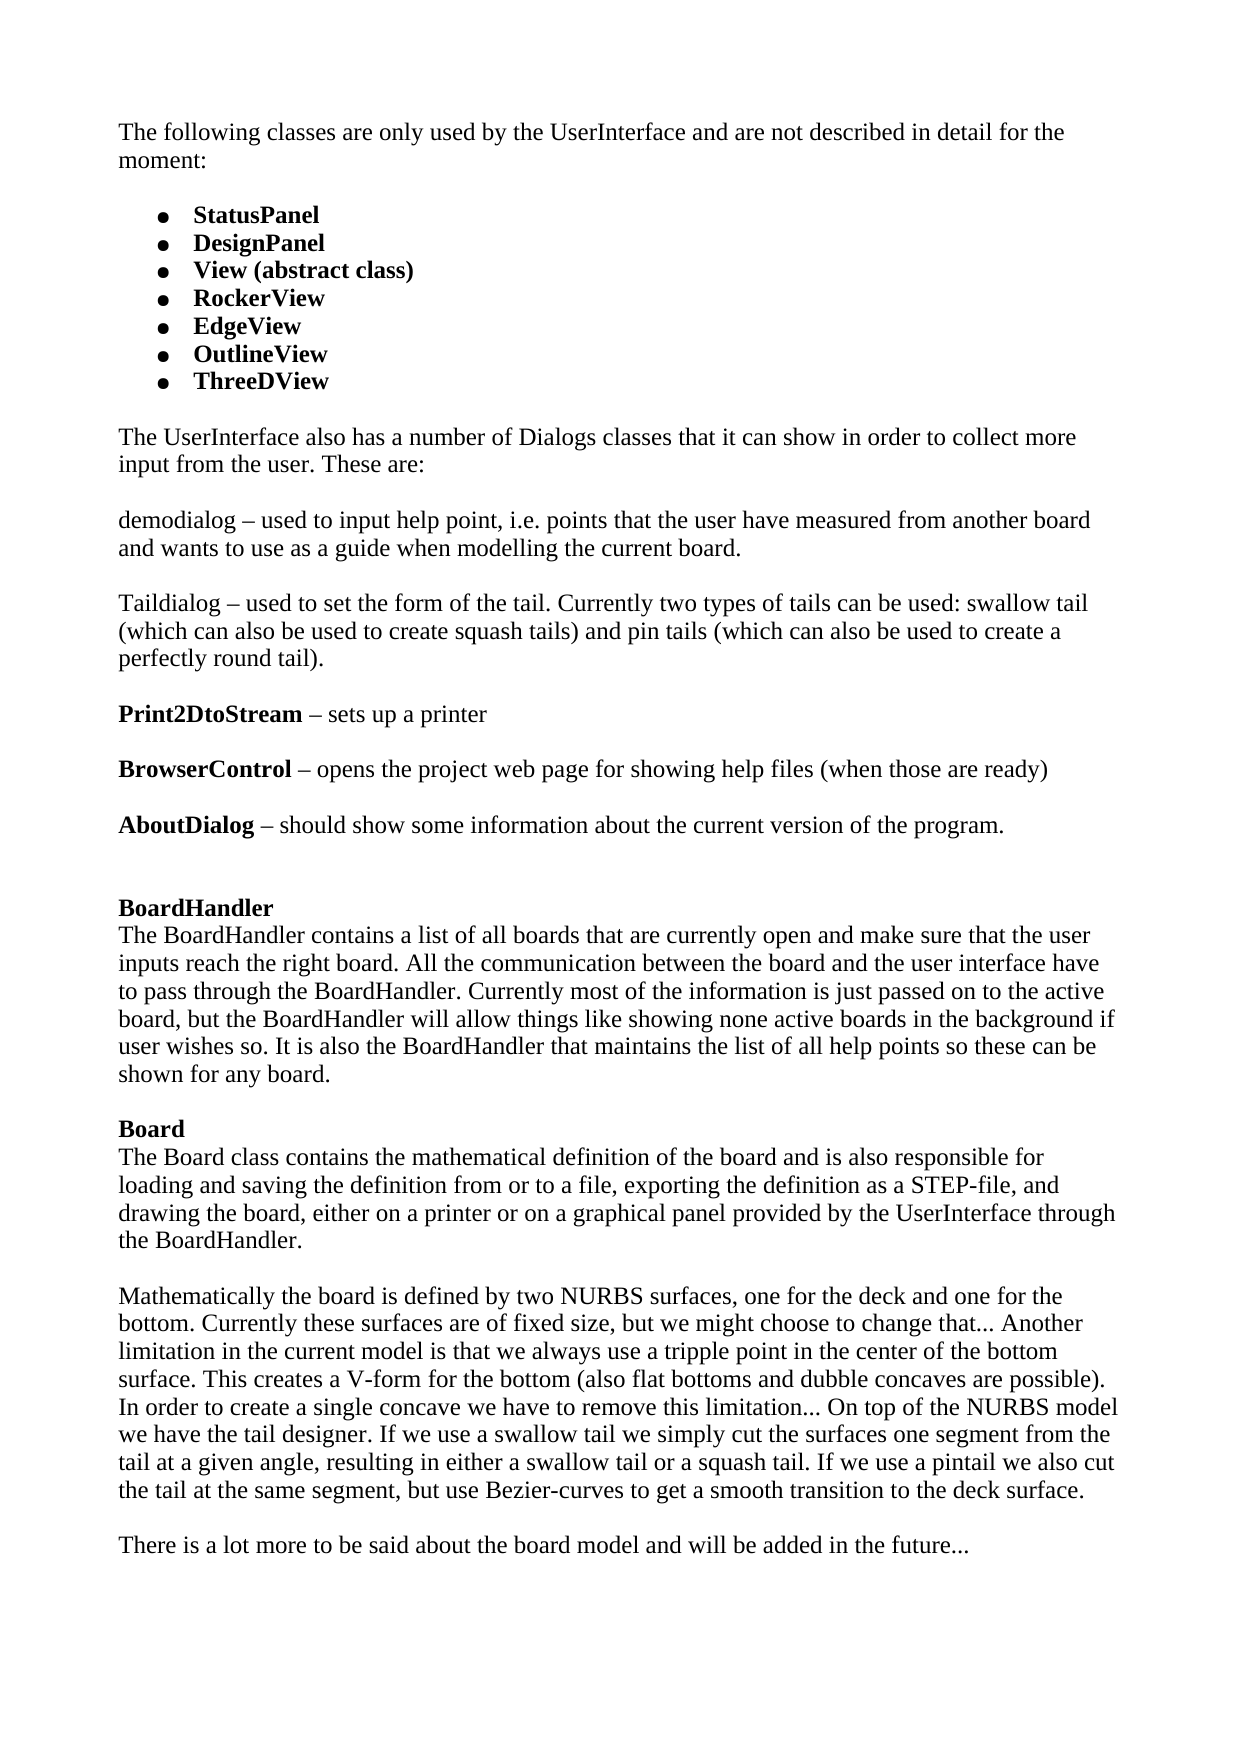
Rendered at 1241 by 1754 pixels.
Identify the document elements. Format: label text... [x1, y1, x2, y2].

text demodialog – used to input help point, i.e. points that the user have measured from another board and wants to use as a guide when modelling the current board. [118, 506, 1122, 561]
text The following classes are only used by the UserInterface and are not described in detail for the moment: [118, 118, 1122, 173]
list View (abstract class) [156, 257, 1122, 284]
text The BoardHandler contains a list of all boards that are currently open and make sure that the user inputs reach the right board. All the communication between the board and the user interface have to pass through the BoardHandler. Currently most of the information is just passed on to the active board, but the BoardHandler will allow things like showing none active boards in the background if user wishes so. It is also the BoardHandler that maintains the list of all help points so these can be shown for any board. [118, 922, 1122, 1088]
text BoardHandler [118, 894, 1122, 922]
list EdgeView [156, 312, 1122, 340]
text AboutDialog – should show some information about the current version of the program. [118, 811, 1122, 838]
text There is a lot more to be said about the board model and will be added in the future... [118, 1531, 1122, 1559]
text BrowserControl – opens the project web page for showing help files (when those are ready) [118, 755, 1122, 783]
text Mathematically the board is defined by two NURBS surfaces, one for the deck and one for the bottom. Currently these surfaces are of fixed size, but we might choose to change that... Another limitation in the current model is that we always use a tripple point in the center of the bottom surface. This creates a V-form for the bottom (also flat bottoms and dubble concaves are possible). In order to create a single concave we have to remove this limitation... On top of the NURBS model we have the tail designer. If we use a swallow tail we simply cut the surfaces one segment from the tail at a given angle, resulting in either a swallow tail or a squash tail. If we use a pintail we also cut the tail at the same segment, but use Bezier-curves to get a smooth transition to the deck surface. [118, 1282, 1122, 1503]
list DesignPanel [156, 229, 1122, 257]
list RockerView [156, 284, 1122, 312]
list ThreeDView [156, 367, 1122, 395]
list OutlineView [156, 340, 1122, 367]
text Taildialog – used to set the form of the tail. Currently two types of tails can be used: swallow tail (which can also be used to create squash tails) and pin tails (which can also be used to create a perfectly round tail). [118, 589, 1122, 672]
text Print2DtoStream – sets up a printer [118, 700, 1122, 728]
text Board [118, 1116, 1122, 1143]
list StatusPanel [156, 201, 1122, 229]
text The Board class contains the mathematical definition of the board and is also responsible for loading and saving the definition from or to a file, exporting the definition as a STEP-file, and drawing the board, either on a printer or on a graphical panel provided by the UserInterface through the BoardHandler. [118, 1143, 1122, 1254]
text The UserInterface also has a number of Dialogs classes that it can show in order to collect more input from the user. These are: [118, 423, 1122, 478]
